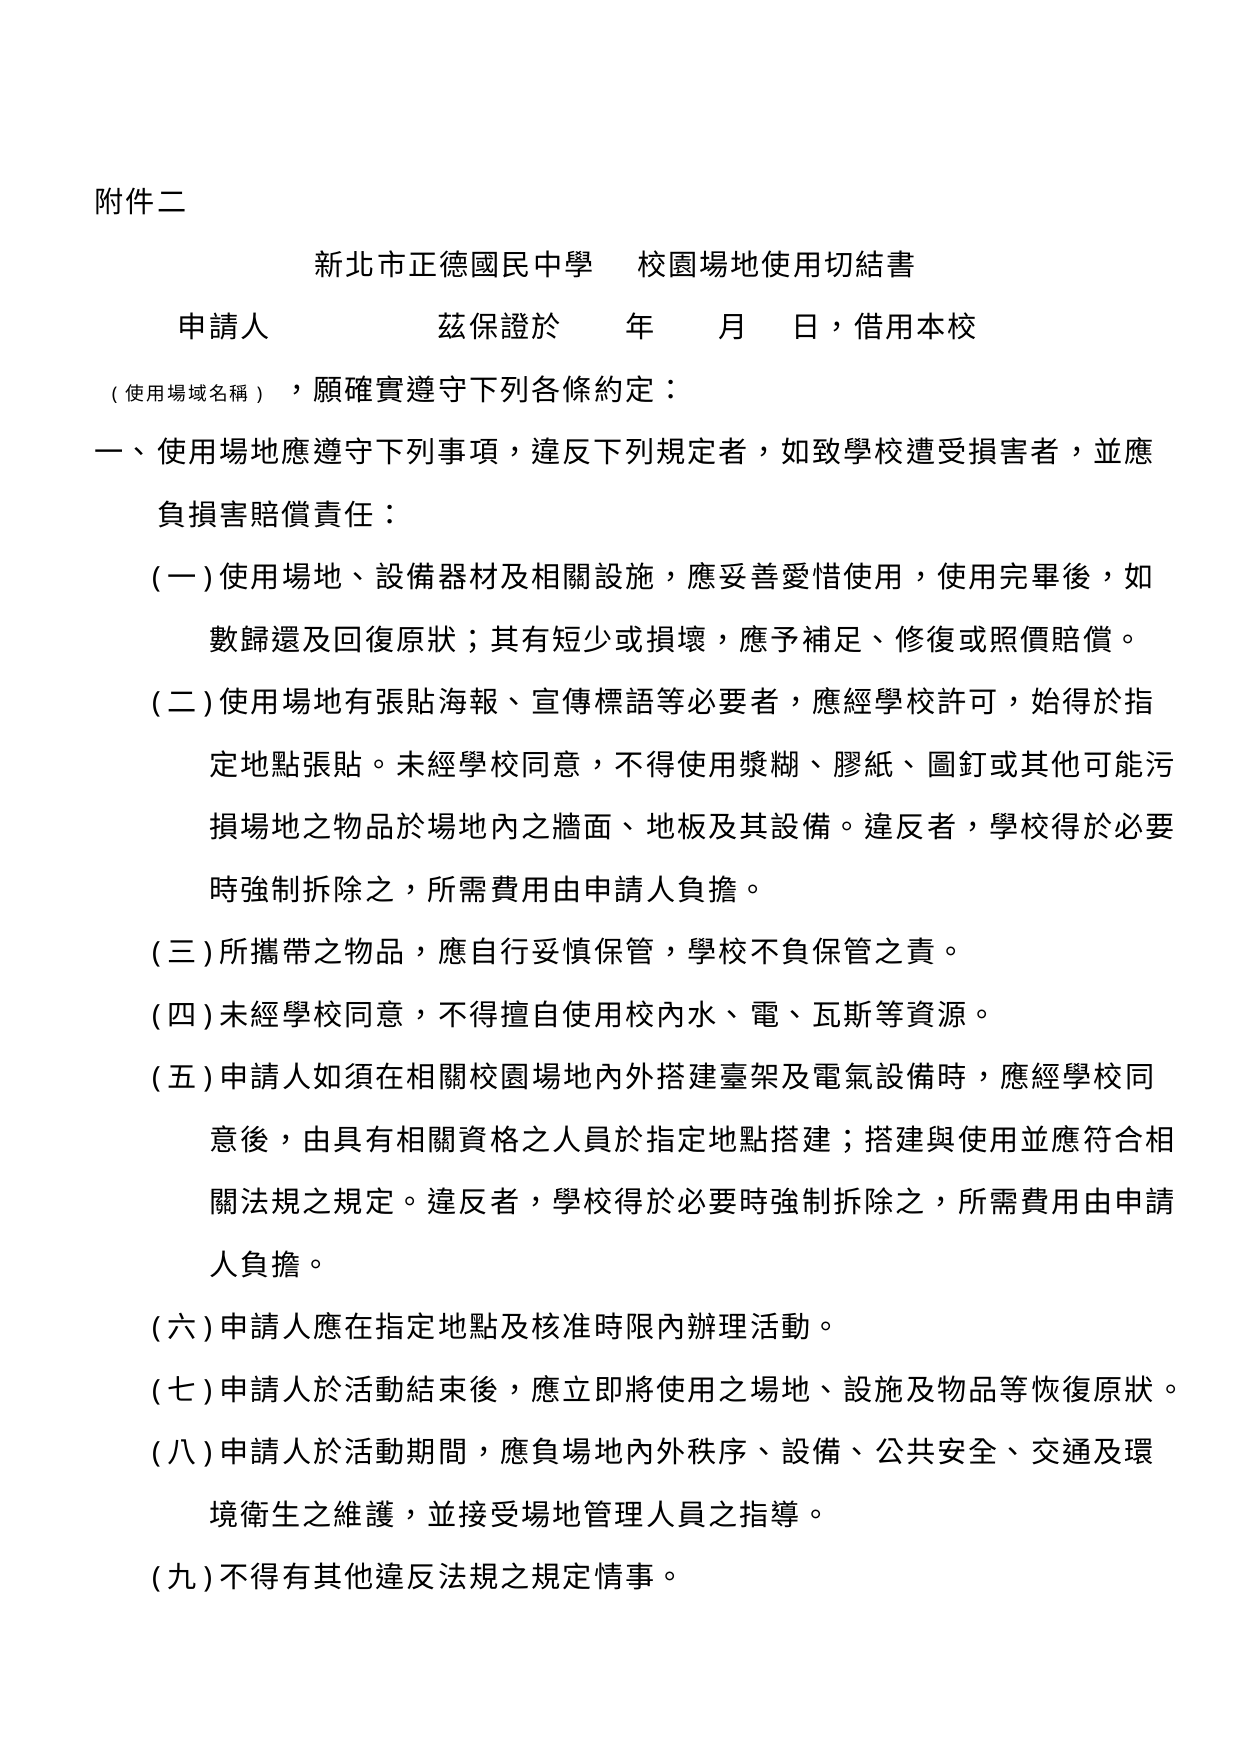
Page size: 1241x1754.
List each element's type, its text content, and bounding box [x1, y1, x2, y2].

text 申請人 茲保證於 年 月 日，借用本校 (使用場域名稱) ，願確實遵守下列各條約定： [93, 283, 1177, 408]
text (四)未經學校同意，不得擅自使用校內水、電、瓦斯等資源。 [143, 971, 1177, 1033]
text (六)申請人應在指定地點及核准時限內辦理活動。 [143, 1283, 1177, 1346]
text (三)所攜帶之物品，應自行妥慎保管，學校不負保管之責。 [143, 908, 1177, 971]
text (八)申請人於活動期間，應負場地內外秩序、設備、公共安全、交通及環境衛生之維護，並接受場地管理人員之指導。 [143, 1408, 1177, 1533]
text (七)申請人於活動結束後，應立即將使用之場地、設施及物品等恢復原狀。 [143, 1346, 1177, 1408]
text (一)使用場地、設備器材及相關設施，應妥善愛惜使用，使用完畢後，如數歸還及回復原狀；其有短少或損壞，應予補足、修復或照價賠償。 [143, 533, 1177, 658]
text (九)不得有其他違反法規之規定情事。 [143, 1533, 1177, 1596]
text 一、使用場地應遵守下列事項，違反下列規定者，如致學校遭受損害者，並應負損害賠償責任： [93, 408, 1177, 533]
text (二)使用場地有張貼海報、宣傳標語等必要者，應經學校許可，始得於指定地點張貼。未經學校同意，不得使用漿糊、膠紙、圖釘或其他可能污損場地之物品於場地內之牆面、地板及其設備。違反者，學校得於必要時強制拆除之，所需費用由申請人負擔。 [143, 658, 1177, 908]
text (五)申請人如須在相關校園場地內外搭建臺架及電氣設備時，應經學校同意後，由具有相關資格之人員於指定地點搭建；搭建與使用並應符合相關法規之規定。違反者，學校得於必要時強制拆除之，所需費用由申請人負擔。 [143, 1033, 1177, 1283]
text 附件二 [93, 158, 1137, 221]
text 新北市正德國民中學 校園場地使用切結書 [93, 221, 1137, 283]
